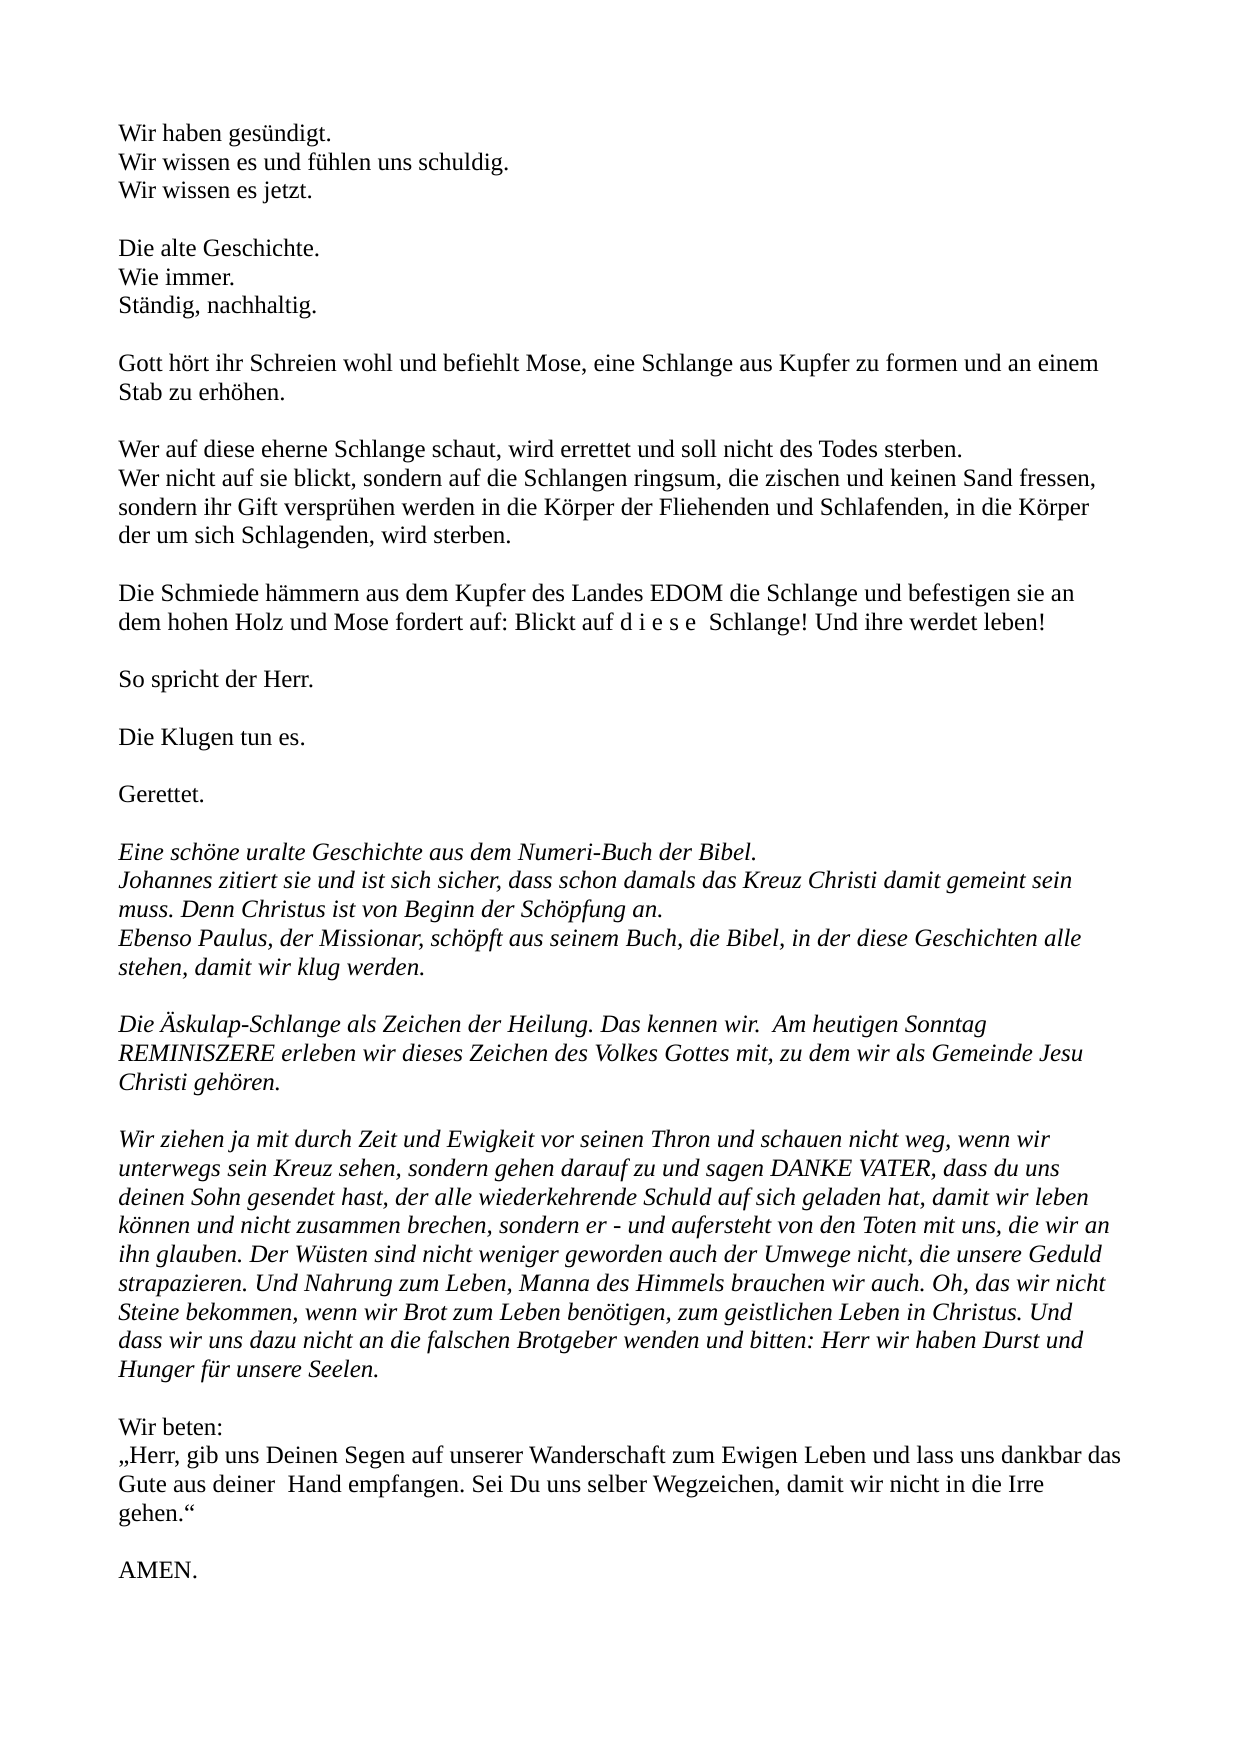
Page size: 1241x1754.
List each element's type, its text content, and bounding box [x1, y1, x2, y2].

text „Herr, gib uns Deinen Segen auf unserer Wanderschaft zum Ewigen Leben und lass uns dankbar das Gute aus deiner Hand empfangen. Sei Du uns selber Wegzeichen, damit wir nicht in die Irre gehen.“ [118, 1441, 1122, 1527]
text Die Äskulap-Schlange als Zeichen der Heilung. Das kennen wir. Am heutigen Sonntag REMINISZERE erleben wir dieses Zeichen des Volkes Gottes mit, zu dem wir als Gemeinde Jesu Christi gehören. [118, 1009, 1122, 1096]
text Wer nicht auf sie blickt, sondern auf die Schlangen ringsum, die zischen und keinen Sand fressen, sondern ihr Gift versprühen werden in die Körper der Fliehenden und Schlafenden, in die Körper der um sich Schlagenden, wird sterben. [118, 463, 1122, 549]
text Die Schmiede hämmern aus dem Kupfer des Landes EDOM die Schlange und befestigen sie an dem hohen Holz und Mose fordert auf: Blickt auf d i e s e Schlange! Und ihre werdet leben! [118, 578, 1122, 636]
text Wir haben gesündigt. [118, 118, 1122, 147]
text Gott hört ihr Schreien wohl und befiehlt Mose, eine Schlange aus Kupfer zu formen und an einem Stab zu erhöhen. [118, 348, 1122, 406]
text Wie immer. [118, 262, 1122, 291]
text Gerettet. [118, 779, 1122, 808]
text Die alte Geschichte. [118, 233, 1122, 262]
text AMEN. [118, 1556, 1122, 1584]
text Die Klugen tun es. [118, 722, 1122, 751]
text Wer auf diese eherne Schlange schaut, wird errettet und soll nicht des Todes sterben. [118, 434, 1122, 463]
text Wir beten: [118, 1412, 1122, 1441]
text Ebenso Paulus, der Missionar, schöpft aus seinem Buch, die Bibel, in der diese Geschichten alle stehen, damit wir klug werden. [118, 923, 1122, 981]
text Wir wissen es und fühlen uns schuldig. [118, 147, 1122, 176]
text Wir wissen es jetzt. [118, 176, 1122, 204]
text Wir ziehen ja mit durch Zeit und Ewigkeit vor seinen Thron und schauen nicht weg, wenn wir unterwegs sein Kreuz sehen, sondern gehen darauf zu und sagen DANKE VATER, dass du uns deinen Sohn gesendet hast, der alle wiederkehrende Schuld auf sich geladen hat, damit wir leben können und nicht zusammen brechen, sondern er - und aufersteht von den Toten mit uns, die wir an ihn glauben. Der Wüsten sind nicht weniger geworden auch der Umwege nicht, die unsere Geduld strapazieren. Und Nahrung zum Leben, Manna des Himmels brauchen wir auch. Oh, das wir nicht Steine bekommen, wenn wir Brot zum Leben benötigen, zum geistlichen Leben in Christus. Und dass wir uns dazu nicht an die falschen Brotgeber wenden und bitten: Herr wir haben Durst und Hunger für unsere Seelen. [118, 1124, 1122, 1383]
text Ständig, nachhaltig. [118, 291, 1122, 319]
text Johannes zitiert sie und ist sich sicher, dass schon damals das Kreuz Christi damit gemeint sein muss. Denn Christus ist von Beginn der Schöpfung an. [118, 866, 1122, 923]
text So spricht der Herr. [118, 664, 1122, 693]
text Eine schöne uralte Geschichte aus dem Numeri-Buch der Bibel. [118, 837, 1122, 866]
